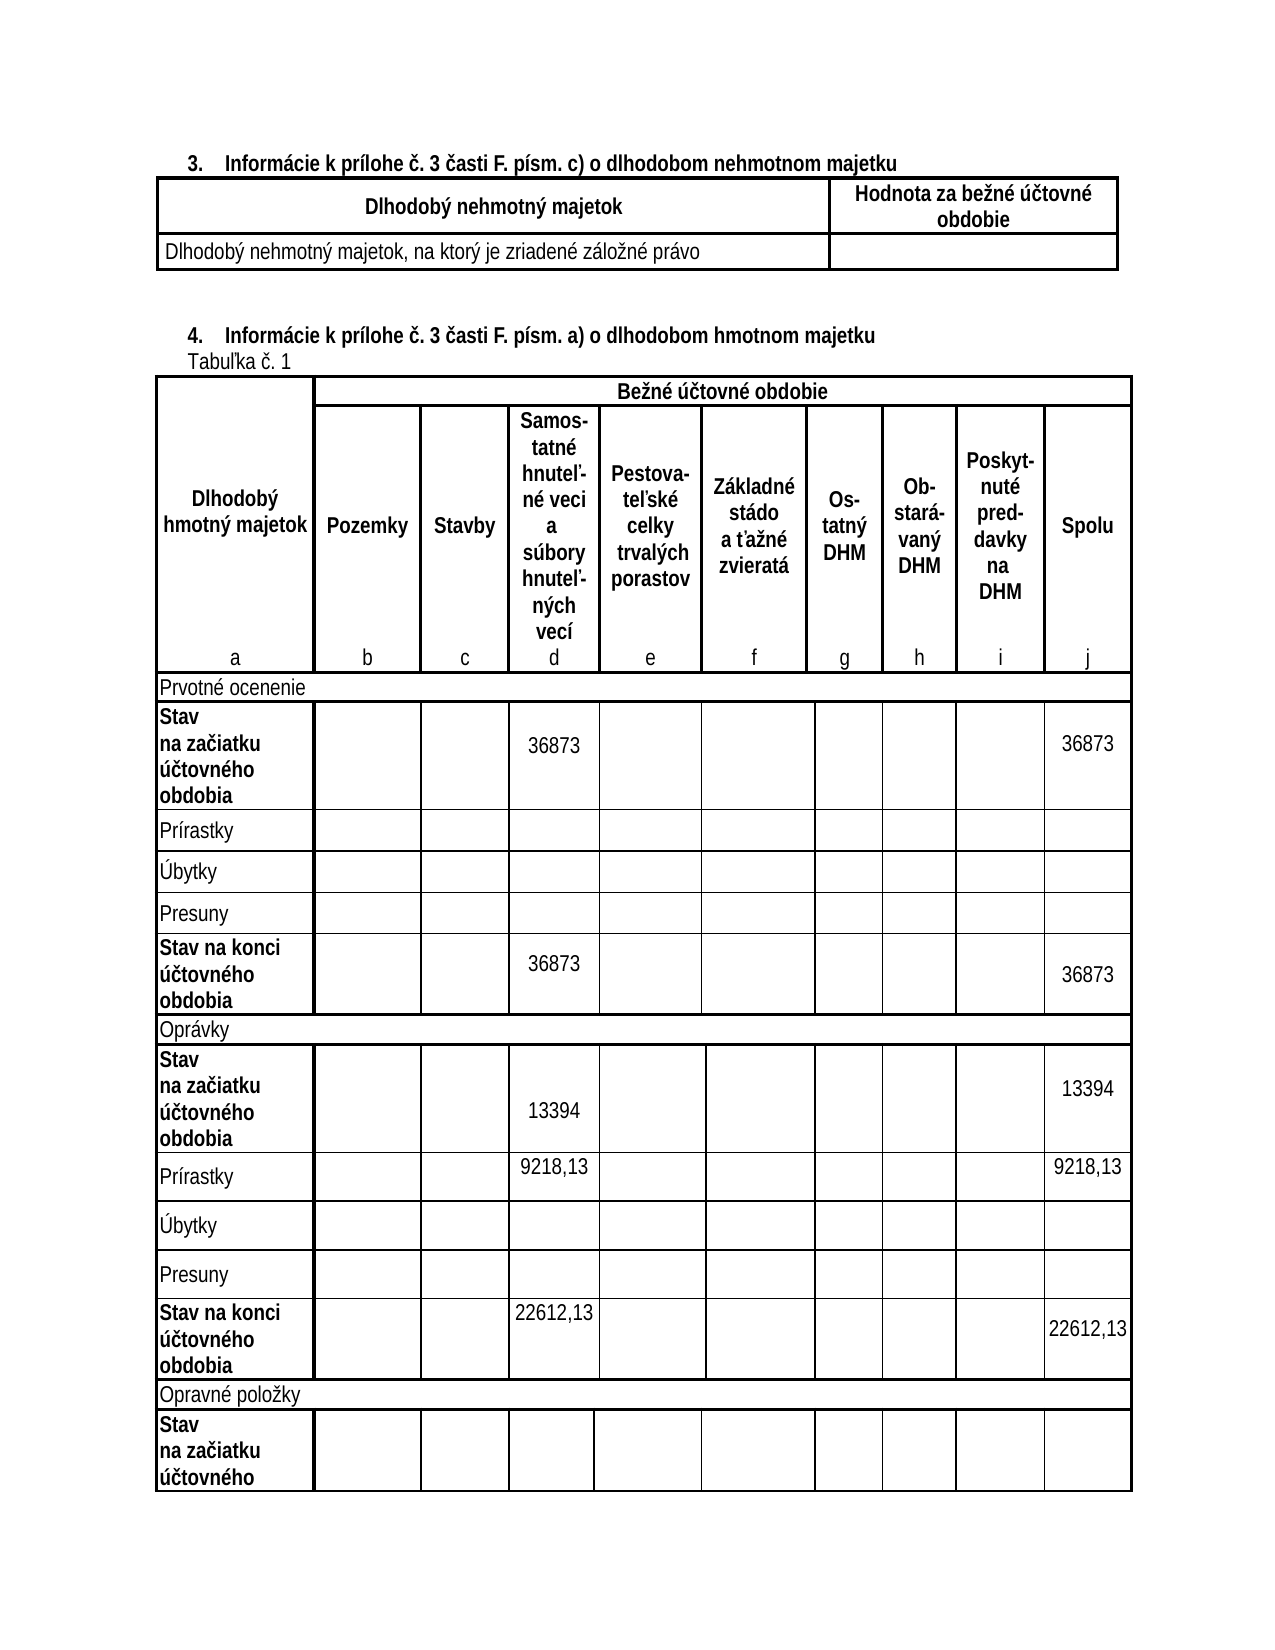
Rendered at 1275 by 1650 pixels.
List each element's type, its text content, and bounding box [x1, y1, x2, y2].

table_cell [600, 810, 701, 850]
table_cell Prírastky [158, 1153, 312, 1200]
table_cell Opravné položky [158, 1381, 1130, 1408]
table_cell [600, 1202, 705, 1249]
table_cell Stav na začiatku účtovného obdobia [158, 703, 312, 809]
table_cell [707, 1251, 814, 1298]
table_cell [816, 1202, 882, 1249]
table_cell j [1046, 644, 1130, 671]
table_cell f [703, 644, 805, 671]
table_cell [316, 1046, 420, 1151]
table_cell d [510, 644, 598, 671]
table_cell Poskyt-nuté pred-davky na DHM [958, 407, 1043, 644]
table_cell [595, 1411, 701, 1490]
table_cell [702, 934, 814, 1013]
table_header Bežné účtovné obdobie [316, 378, 1130, 404]
text 3. Informácie k prílohe č. 3 časti F. písm. c) o dlhodobom nehmotnom majetku [187, 150, 1087, 176]
table_cell Prírastky [158, 810, 312, 850]
table_cell [600, 1299, 705, 1378]
table_cell [600, 893, 701, 933]
table_cell [816, 1251, 882, 1298]
table_cell 22612,13 [1045, 1299, 1130, 1378]
table_cell Pozemky [316, 407, 419, 644]
table_cell [957, 1046, 1044, 1151]
table_cell [422, 852, 508, 891]
table_cell [883, 1153, 955, 1200]
table_cell Spolu [1046, 407, 1130, 644]
table_cell Os-tatný DHM [808, 407, 881, 644]
table_cell [422, 1202, 508, 1249]
table_cell [510, 852, 599, 891]
table_cell 36873 [1045, 934, 1130, 1013]
table_cell [422, 1153, 508, 1200]
table_cell [816, 1046, 882, 1151]
table_cell [957, 934, 1044, 1013]
table_cell Prvotné ocenenie [158, 674, 1130, 700]
table_cell Presuny [158, 893, 312, 933]
table_cell [422, 893, 508, 933]
table_cell [883, 1411, 955, 1490]
table_cell [957, 852, 1044, 891]
table_cell [600, 1251, 705, 1298]
table_cell [957, 1202, 1044, 1249]
table_cell 9218,13 [510, 1153, 599, 1200]
table_cell 36873 [510, 703, 599, 809]
table_cell [816, 703, 882, 809]
table_cell [702, 893, 814, 933]
table_cell [600, 1046, 705, 1151]
table_cell [1045, 1251, 1130, 1298]
text 4. Informácie k prílohe č. 3 časti F. písm. a) o dlhodobom hmotnom majetku [187, 322, 1087, 348]
table_cell [883, 1299, 955, 1378]
table_cell Úbytky [158, 852, 312, 891]
table_cell [883, 1251, 955, 1298]
table_cell 13394 [510, 1046, 599, 1151]
table_cell [957, 1153, 1044, 1200]
table_cell [831, 235, 1116, 268]
table_cell [816, 852, 882, 891]
table_cell h [884, 644, 955, 671]
table_cell 9218,13 [1045, 1153, 1130, 1200]
table_cell Stav na začiatku účtovného [158, 1411, 312, 1490]
table_cell a [158, 644, 312, 671]
table_cell [707, 1299, 814, 1378]
table_cell [957, 703, 1044, 809]
table_cell [510, 1411, 593, 1490]
table_cell Stav na začiatku účtovného obdobia [158, 1046, 312, 1151]
table_cell Samos-tatné hnuteľ-né veci a súbory hnuteľ-ných vecí [510, 407, 598, 644]
table_cell [316, 1251, 420, 1298]
table_cell [883, 703, 955, 809]
table_cell Ob-stará-vaný DHM [884, 407, 955, 644]
table_cell 22612,13 [510, 1299, 599, 1378]
table_cell [883, 852, 955, 891]
table_cell [883, 810, 955, 850]
table_cell [883, 1046, 955, 1151]
table_cell [883, 934, 955, 1013]
table_cell [957, 1251, 1044, 1298]
table_cell Dlhodobý nehmotný majetok, na ktorý je zriadené záložné právo [159, 235, 828, 268]
table_cell [316, 852, 420, 891]
table_cell [816, 1411, 882, 1490]
table_cell b [316, 644, 419, 671]
table_cell Stav na konci účtovného obdobia [158, 1299, 312, 1378]
table_cell [316, 893, 420, 933]
table_cell [816, 934, 882, 1013]
table_cell [957, 810, 1044, 850]
table_cell [422, 1299, 508, 1378]
table_cell [316, 810, 420, 850]
table_cell 13394 [1045, 1046, 1130, 1151]
table_cell [510, 893, 599, 933]
table_cell [816, 1299, 882, 1378]
table_cell [316, 1411, 420, 1490]
table_cell Stavby [422, 407, 507, 644]
table_cell e [601, 644, 700, 671]
table_cell [1045, 1202, 1130, 1249]
table_cell [707, 1153, 814, 1200]
table_cell [957, 1299, 1044, 1378]
table_cell [707, 1202, 814, 1249]
table_cell [1045, 1411, 1130, 1490]
table_cell Stav na konci účtovného obdobia [158, 934, 312, 1013]
table_cell [422, 810, 508, 850]
table_header Dlhodobý hmotný majetok [158, 378, 312, 644]
table_cell [600, 852, 701, 891]
table_cell [510, 1202, 599, 1249]
table_cell [316, 1153, 420, 1200]
table_cell [1045, 852, 1130, 891]
table_cell [510, 810, 599, 850]
table_cell Oprávky [158, 1016, 1130, 1043]
table_cell [316, 703, 420, 809]
table_cell [316, 1202, 420, 1249]
table_cell [422, 1411, 508, 1490]
table_cell 36873 [1045, 703, 1130, 809]
table_cell [1045, 810, 1130, 850]
table_cell Pestova-teľské celky trvalých porastov [601, 407, 700, 644]
table_cell [316, 1299, 420, 1378]
table_cell [702, 852, 814, 891]
table_cell Úbytky [158, 1202, 312, 1249]
table_cell [510, 1251, 599, 1298]
table_cell [816, 893, 882, 933]
table_cell g [808, 644, 881, 671]
table_cell [422, 1251, 508, 1298]
text Tabuľka č. 1 [187, 348, 1087, 374]
table_cell [883, 1202, 955, 1249]
table_cell [707, 1046, 814, 1151]
table_cell [816, 1153, 882, 1200]
table_header Dlhodobý nehmotný majetok [159, 180, 828, 232]
table_cell [702, 810, 814, 850]
table_cell Základné stádo a ťažné zvieratá [703, 407, 805, 644]
table_header Hodnota za bežné účtovné obdobie [831, 180, 1116, 232]
table_cell [600, 703, 701, 809]
table_cell [816, 810, 882, 850]
table_cell [600, 934, 701, 1013]
table_cell [957, 893, 1044, 933]
table_cell 36873 [510, 934, 599, 1013]
table_cell [702, 1411, 814, 1490]
table_cell [1045, 893, 1130, 933]
table_cell [422, 934, 508, 1013]
table_cell [316, 934, 420, 1013]
table_cell c [422, 644, 507, 671]
table_cell [702, 703, 814, 809]
table_cell [883, 893, 955, 933]
table_cell [957, 1411, 1044, 1490]
table_cell Presuny [158, 1251, 312, 1298]
table_cell [600, 1153, 705, 1200]
table_cell [422, 1046, 508, 1151]
table_cell [422, 703, 508, 809]
table_cell i [958, 644, 1043, 671]
